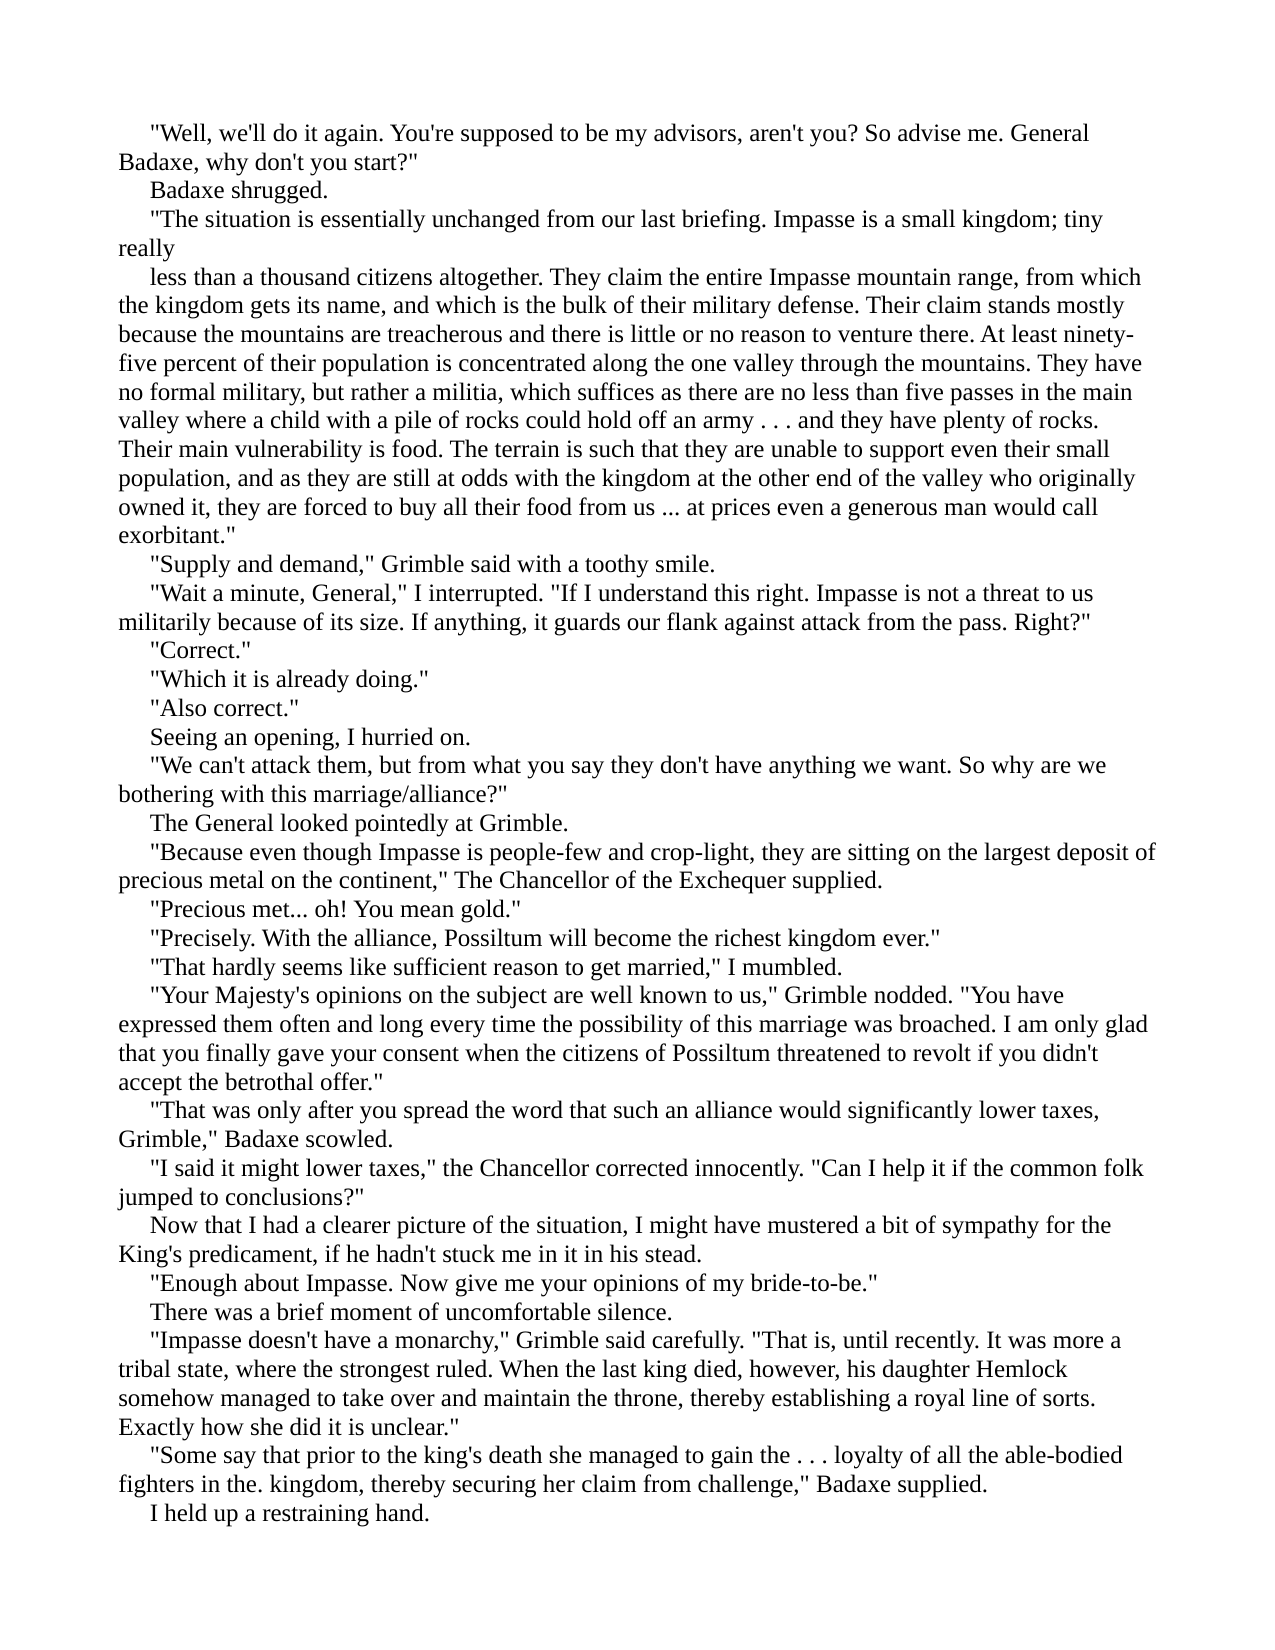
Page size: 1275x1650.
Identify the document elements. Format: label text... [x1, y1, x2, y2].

text Badaxe shrugged. [118, 176, 1157, 204]
text "I said it might lower taxes," the Chancellor corrected innocently. "Can I help it if the common folk jumped to conclusions?" [118, 1153, 1157, 1211]
text "Precisely. With the alliance, Possiltum will become the richest kingdom ever." [118, 923, 1157, 952]
text Seeing an opening, I hurried on. [118, 722, 1157, 751]
text less than a thousand citizens altogether. They claim the entire Impasse mountain range, from which the kingdom gets its name, and which is the bulk of their military defense. Their claim stands mostly because the mountains are treacherous and there is little or no reason to venture there. At least ninety-five percent of their population is concentrated along the one valley through the mountains. They have no formal military, but rather a militia, which suffices as there are no less than five passes in the main valley where a child with a pile of rocks could hold off an army . . . and they have plenty of rocks. Their main vulnerability is food. The terrain is such that they are unable to support even their small population, and as they are still at odds with the kingdom at the other end of the valley who originally owned it, they are forced to buy all their food from us ... at prices even a generous man would call exorbitant." [118, 262, 1157, 549]
text "Also correct." [118, 693, 1157, 722]
text "Impasse doesn't have a monarchy," Grimble said carefully. "That is, until recently. It was more a tribal state, where the strongest ruled. When the last king died, however, his daughter Hemlock somehow managed to take over and maintain the throne, thereby establishing a royal line of sorts. Exactly how she did it is unclear." [118, 1326, 1157, 1441]
text "Supply and demand," Grimble said with a toothy smile. [118, 549, 1157, 578]
text "That hardly seems like sufficient reason to get married," I mumbled. [118, 952, 1157, 981]
text "Your Majesty's opinions on the subject are well known to us," Grimble nodded. "You have expressed them often and long every time the possibility of this marriage was broached. I am only glad that you finally gave your consent when the citizens of Possiltum threatened to revolt if you didn't accept the betrothal offer." [118, 981, 1157, 1096]
text "Precious met... oh! You mean gold." [118, 894, 1157, 923]
text Now that I had a clearer picture of the situation, I might have mustered a bit of sympathy for the King's predicament, if he hadn't stuck me in it in his stead. [118, 1211, 1157, 1268]
text The General looked pointedly at Grimble. [118, 808, 1157, 837]
text "Correct." [118, 636, 1157, 664]
text "The situation is essentially unchanged from our last briefing. Impasse is a small kingdom; tiny really [118, 204, 1157, 262]
text "We can't attack them, but from what you say they don't have anything we want. So why are we bothering with this marriage/alliance?" [118, 751, 1157, 808]
text "Enough about Impasse. Now give me your opinions of my bride-to-be." [118, 1268, 1157, 1297]
text There was a brief moment of uncomfortable silence. [118, 1297, 1157, 1326]
text "Well, we'll do it again. You're supposed to be my advisors, aren't you? So advise me. General Badaxe, why don't you start?" [118, 118, 1157, 176]
text I held up a restraining hand. [118, 1498, 1157, 1527]
text "Which it is already doing." [118, 664, 1157, 693]
text "That was only after you spread the word that such an alliance would significantly lower taxes, Grimble," Badaxe scowled. [118, 1096, 1157, 1153]
text "Because even though Impasse is people-few and crop-light, they are sitting on the largest deposit of precious metal on the continent," The Chancellor of the Exchequer supplied. [118, 837, 1157, 894]
text "Some say that prior to the king's death she managed to gain the . . . loyalty of all the able-bodied fighters in the. kingdom, thereby securing her claim from challenge," Badaxe supplied. [118, 1441, 1157, 1498]
text "Wait a minute, General," I interrupted. "If I understand this right. Impasse is not a threat to us militarily because of its size. If anything, it guards our flank against attack from the pass. Right?" [118, 578, 1157, 636]
